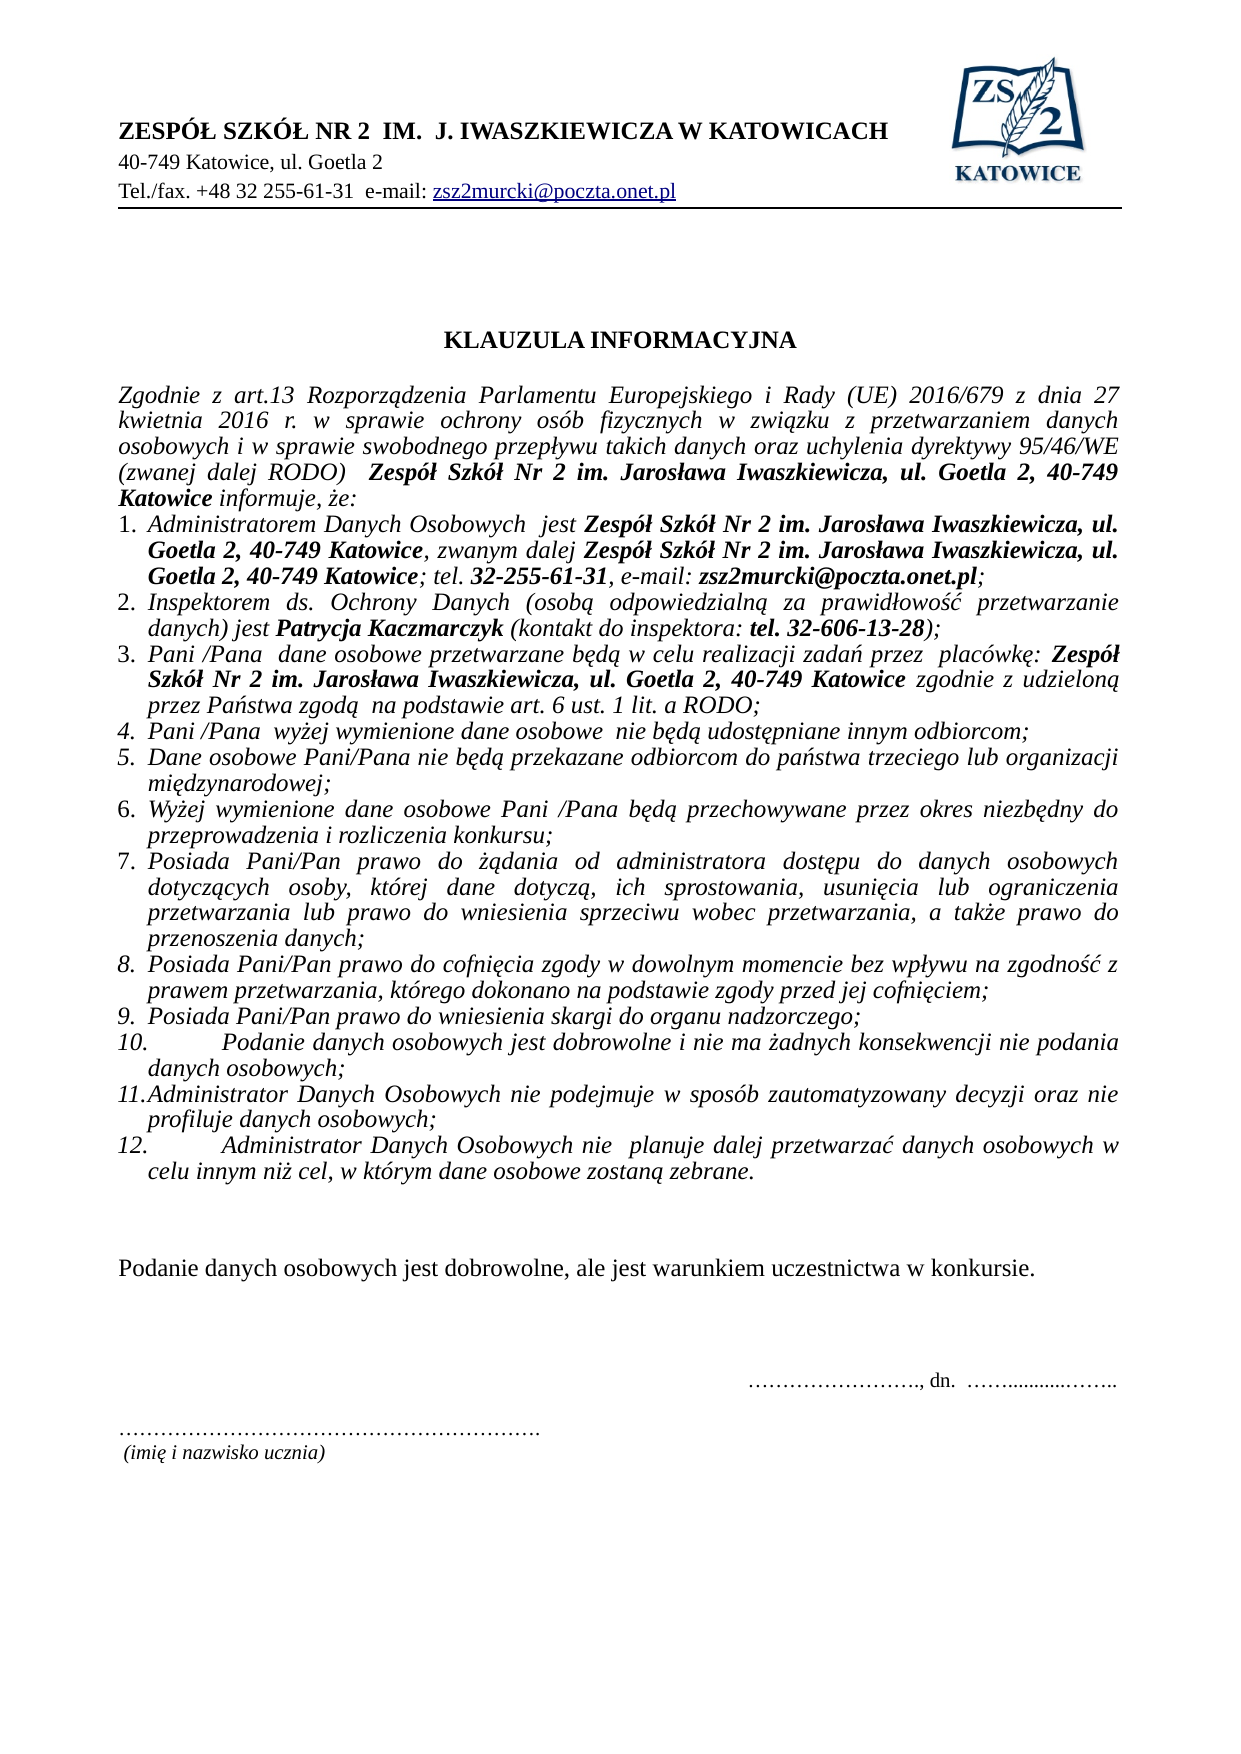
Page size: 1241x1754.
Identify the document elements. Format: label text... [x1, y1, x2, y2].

list Administratorem Danych Osobowych jest Zespół Szkół Nr 2 im. Jarosława Iwaszkiewicza, ul. Goetla 2, 40-749 Katowice, zwanym dalej Zespół Szkół Nr 2 im. Jarosława Iwaszkiewicza, ul. Goetla 2, 40-749 Katowice; tel. 32-255-61-31, e-mail: zsz2murcki@poczta.onet.pl; [118, 512, 1122, 590]
list Posiada Pani/Pan prawo do żądania od administratora dostępu do danych osobowych dotyczących osoby, której dane dotyczą, ich sprostowania, usunięcia lub ograniczenia przetwarzania lub prawo do wniesienia sprzeciwu wobec przetwarzania, a także prawo do przenoszenia danych; [117, 848, 1122, 952]
list Posiada Pani/Pan prawo do cofnięcia zgody w dowolnym momencie bez wpływu na zgodność z prawem przetwarzania, którego dokonano na podstawie zgody przed jej cofnięciem; [117, 952, 1122, 1004]
list Administrator Danych Osobowych nie planuje dalej przetwarzać danych osobowych w celu innym niż cel, w którym dane osobowe zostaną zebrane. [117, 1133, 1122, 1185]
text ……………………………………………………. [118, 1416, 1122, 1440]
list Administrator Danych Osobowych nie podejmuje w sposób zautomatyzowany decyzji oraz nie profiluje danych osobowych; [117, 1082, 1122, 1133]
text Zgodnie z art.13 Rozporządzenia Parlamentu Europejskiego i Rady (UE) 2016/679 z dnia 27 kwietnia 2016 r. w sprawie ochrony osób fizycznych w związku z przetwarzaniem danych osobowych i w sprawie swobodnego przepływu takich danych oraz uchylenia dyrektywy 95/46/WE (zwanej dalej RODO) Zespół Szkół Nr 2 im. Jarosława Iwaszkiewicza, ul. Goetla 2, 40-749 Katowice informuje, że: [118, 382, 1122, 512]
list Posiada Pani/Pan prawo do wniesienia skargi do organu nadzorczego; [117, 1004, 1122, 1030]
text Podanie danych osobowych jest dobrowolne, ale jest warunkiem uczestnictwa w konkursie. [118, 1253, 1122, 1281]
list Pani /Pana wyżej wymienione dane osobowe nie będą udostępniane innym odbiorcom; [117, 719, 1122, 745]
text (imię i nazwisko ucznia) [118, 1440, 1122, 1464]
list Dane osobowe Pani/Pana nie będą przekazane odbiorcom do państwa trzeciego lub organizacji międzynarodowej; [117, 745, 1122, 797]
list Wyżej wymienione dane osobowe Pani /Pana będą przechowywane przez okres niezbędny do przeprowadzenia i rozliczenia konkursu; [117, 797, 1122, 848]
picture [948, 54, 1093, 189]
list Podanie danych osobowych jest dobrowolne i nie ma żadnych konsekwencji nie podania danych osobowych; [117, 1030, 1122, 1082]
text KLAUZULA INFORMACYJNA [118, 325, 1122, 354]
list Pani /Pana dane osobowe przetwarzane będą w celu realizacji zadań przez placówkę: Zespół Szkół Nr 2 im. Jarosława Iwaszkiewicza, ul. Goetla 2, 40-749 Katowice zgodnie z udzieloną przez Państwa zgodą na podstawie art. 6 ust. 1 lit. a RODO; [117, 641, 1122, 719]
text ……………………., dn. ……...........…….. [587, 1368, 1122, 1392]
list Inspektorem ds. Ochrony Danych (osobą odpowiedzialną za prawidłowość przetwarzanie danych) jest Patrycja Kaczmarczyk (kontakt do inspektora: tel. 32-606-13-28); [117, 590, 1122, 641]
